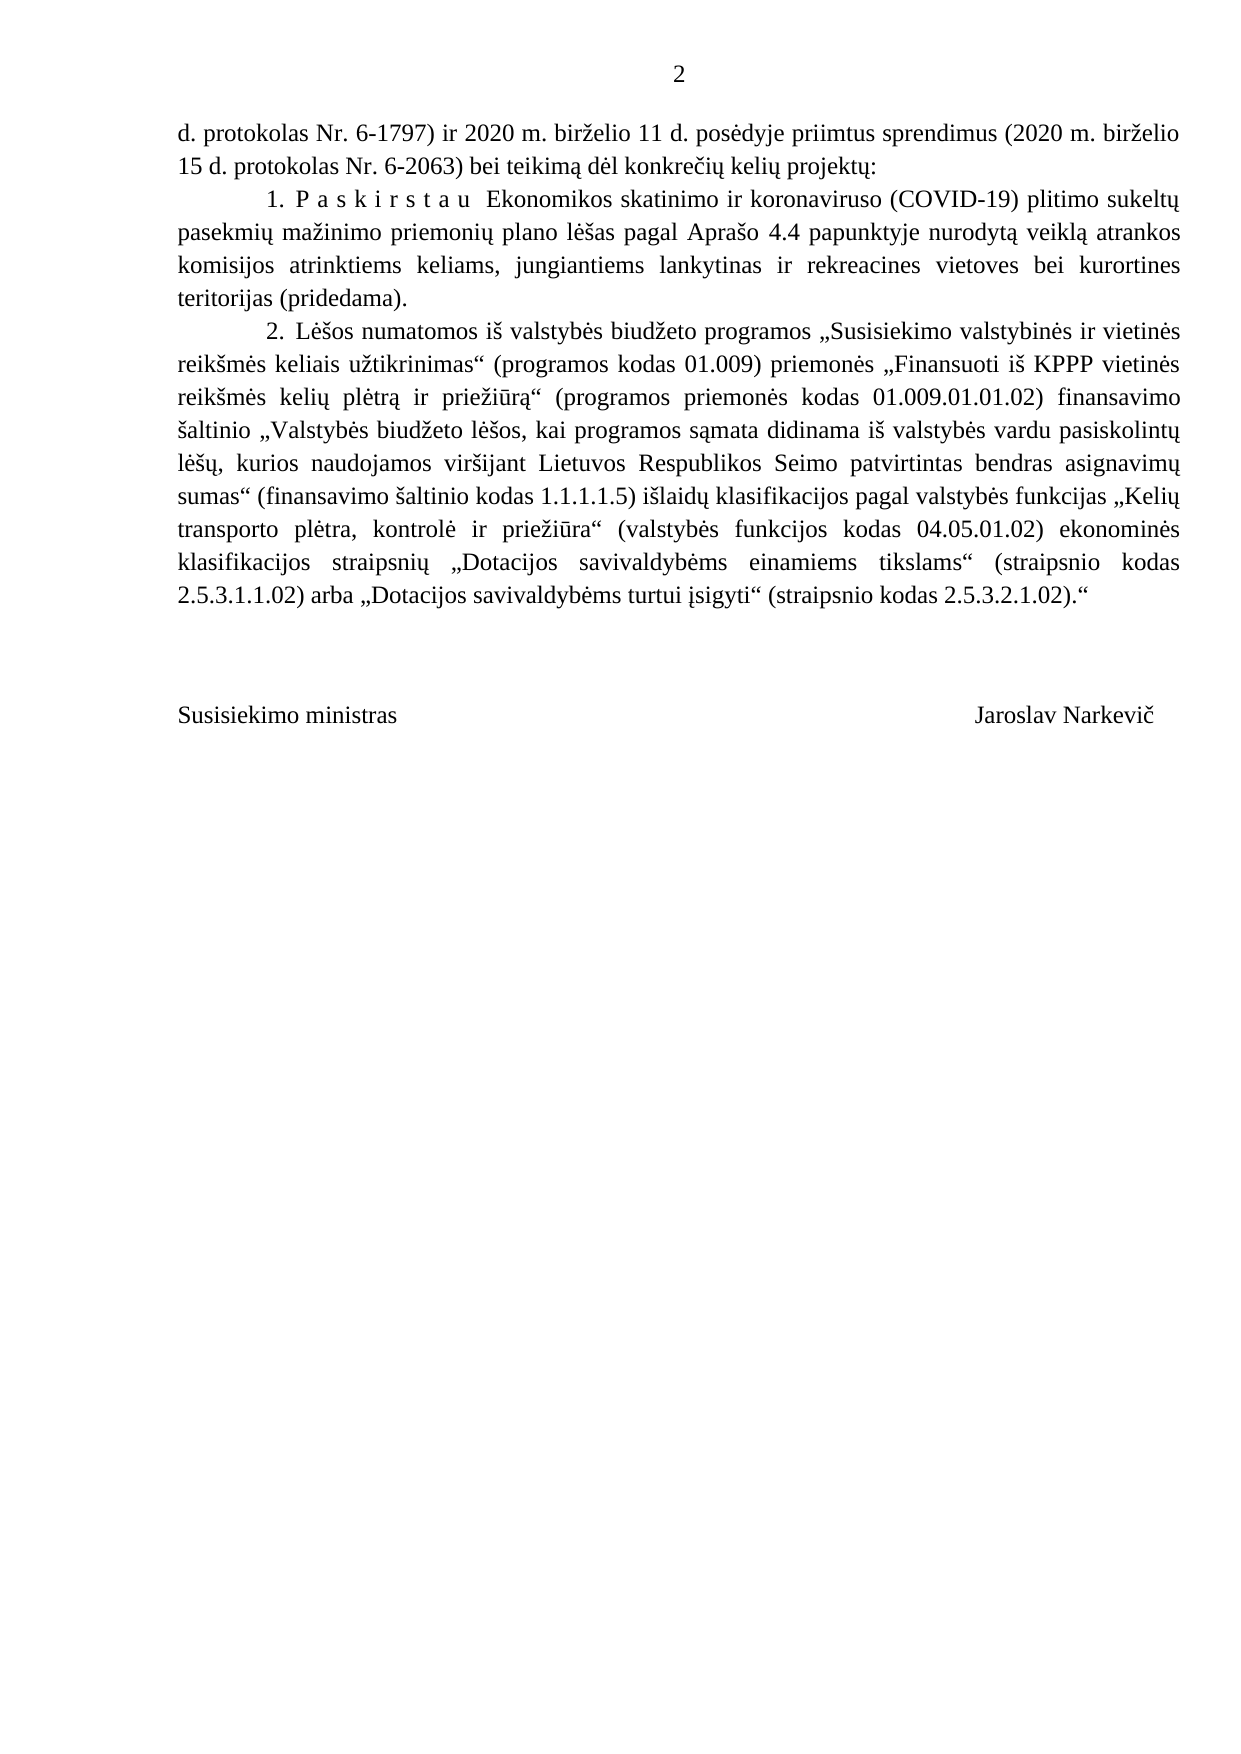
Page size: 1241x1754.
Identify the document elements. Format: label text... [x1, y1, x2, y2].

text 2. Lėšos numatomos iš valstybės biudžeto programos „Susisiekimo valstybinės ir vietinės reikšmės keliais užtikrinimas“ (programos kodas 01.009) priemonės „Finansuoti iš KPPP vietinės reikšmės kelių plėtrą ir priežiūrą“ (programos priemonės kodas 01.009.01.01.02) finansavimo šaltinio „Valstybės biudžeto lėšos, kai programos sąmata didinama iš valstybės vardu pasiskolintų lėšų, kurios naudojamos viršijant Lietuvos Respublikos Seimo patvirtintas bendras asignavimų sumas“ (finansavimo šaltinio kodas 1.1.1.1.5) išlaidų klasifikacijos pagal valstybės funkcijas „Kelių transporto plėtra, kontrolė ir priežiūra“ (valstybės funkcijos kodas 04.05.01.02) ekonominės klasifikacijos straipsnių „Dotacijos savivaldybėms einamiems tikslams“ (straipsnio kodas 2.5.3.1.1.02) arba „Dotacijos savivaldybėms turtui įsigyti“ (straipsnio kodas 2.5.3.2.1.02).“ [177, 316, 1181, 609]
text Susisiekimo ministras Jaroslav Narkevič [177, 700, 1181, 728]
text 1. P a s k i r s t a u Ekonomikos skatinimo ir koronaviruso (COVID-19) plitimo sukeltų pasekmių mažinimo priemonių plano lėšas pagal Aprašo 4.4 papunktyje nurodytą veiklą atrankos komisijos atrinktiems keliams, jungiantiems lankytinas ir rekreacines vietoves bei kurortines teritorijas (pridedama). [177, 184, 1181, 312]
text d. protokolas Nr. 6-1797) ir 2020 m. birželio 11 d. posėdyje priimtus sprendimus (2020 m. birželio 15 d. protokolas Nr. 6-2063) bei teikimą dėl konkrečių kelių projektų: [177, 118, 1181, 180]
